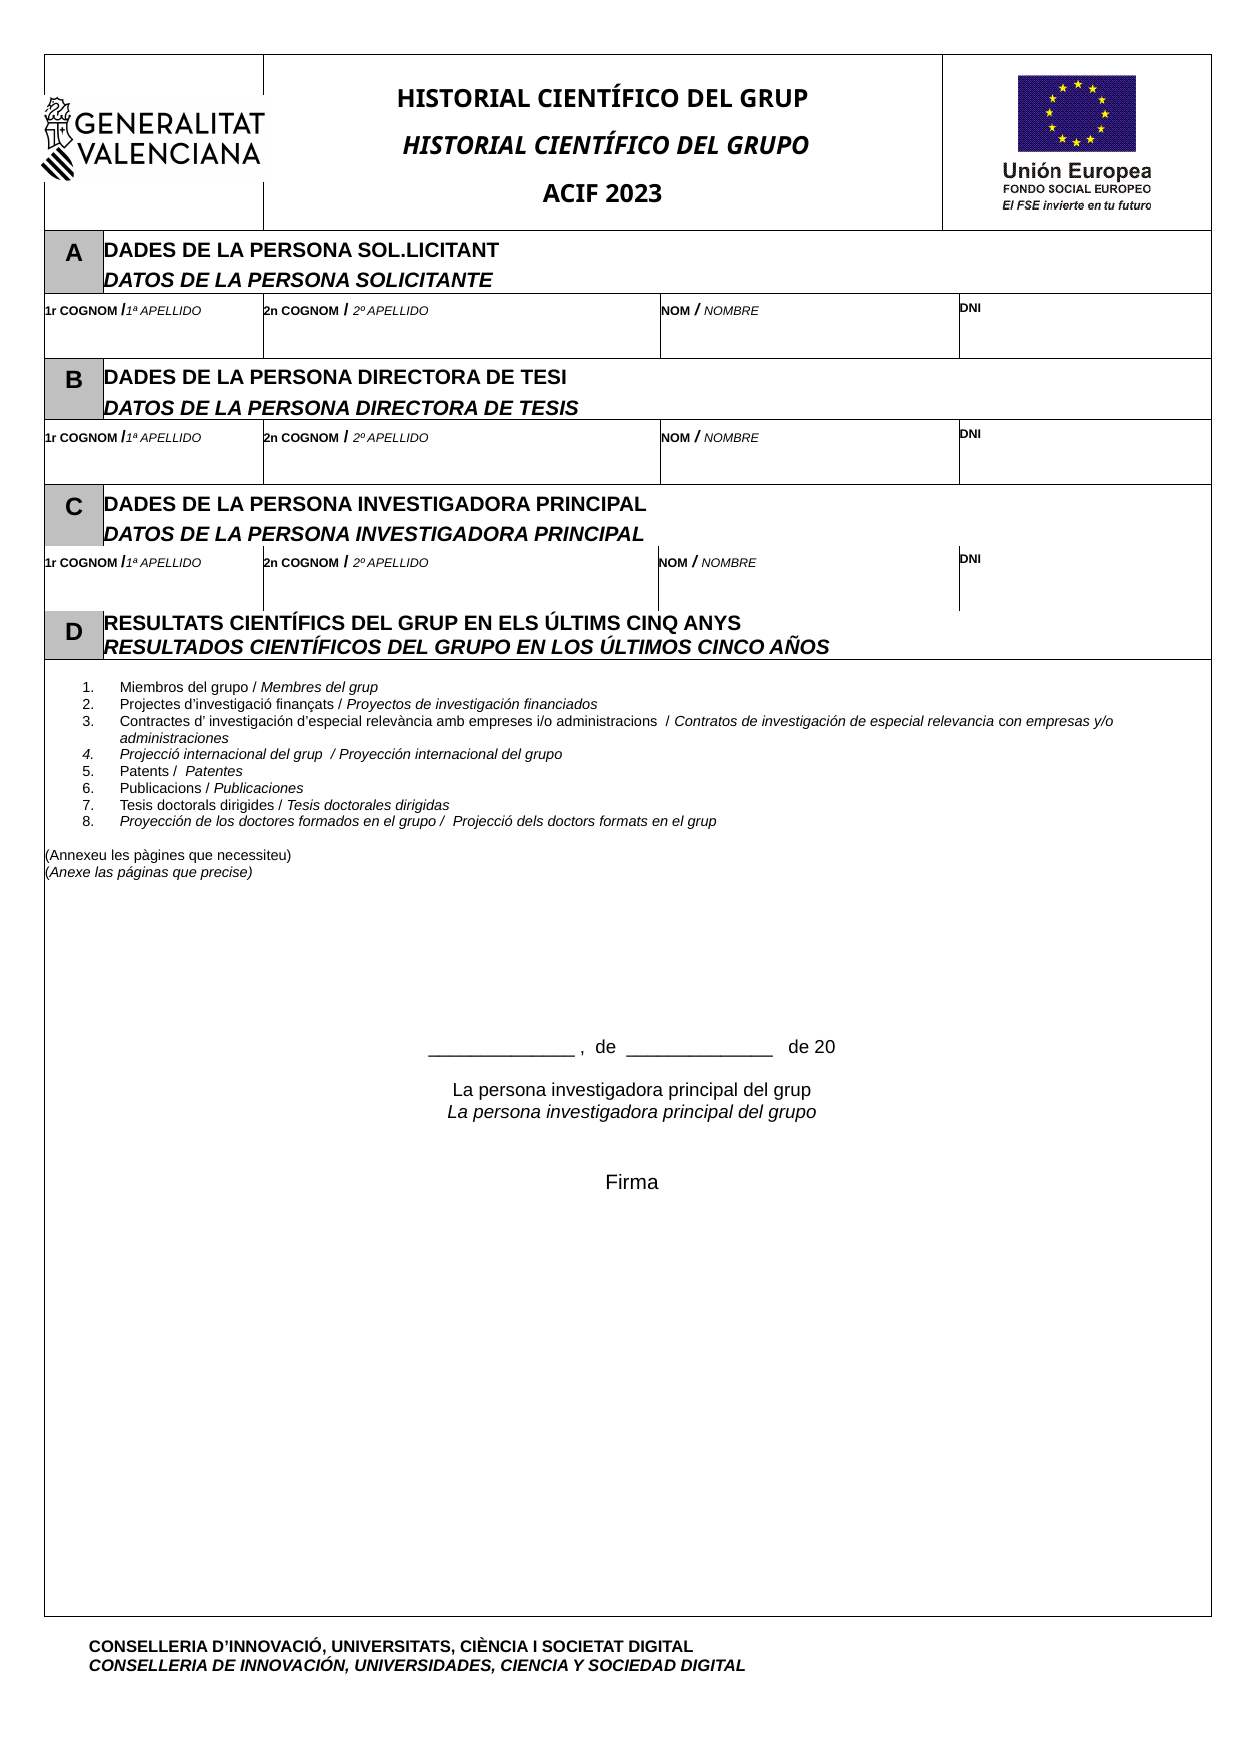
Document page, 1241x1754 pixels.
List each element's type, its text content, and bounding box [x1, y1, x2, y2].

table_cell 2n COGNOM / 2º APELLIDO [264, 294, 660, 358]
table_cell 1r COGNOM /1ª APELLIDO [45, 546, 263, 611]
table_cell NOM / NOMBRE [659, 546, 959, 611]
picture [40, 95, 267, 182]
table_cell DNI [960, 294, 1211, 358]
table_header [45, 182, 263, 230]
table_cell B [45, 359, 103, 419]
table_cell NOM / NOMBRE [661, 294, 959, 358]
table_cell DADES DE LA PERSONA SOL.LICITANT DATOS DE LA PERSONA SOLICITANTE [104, 231, 1211, 293]
table_header HISTORIAL CIENTÍFICO DEL GRUP HISTORIAL CIENTÍFICO DEL GRUPO ACIF 2023 [264, 55, 942, 230]
table_header [943, 55, 1211, 230]
table_cell 1r COGNOM /1ª APELLIDO [45, 420, 263, 484]
table_cell 2n COGNOM / 2º APELLIDO [264, 546, 658, 611]
table_cell DNI [960, 546, 1211, 611]
table_cell C [45, 485, 103, 546]
table_cell 2n COGNOM / 2º APELLIDO [264, 420, 660, 484]
table_cell 1r COGNOM /1ª APELLIDO [45, 294, 263, 358]
table_header [45, 55, 263, 95]
table_cell RESULTATS CIENTÍFICS DEL GRUP EN ELS ÚLTIMS CINQ ANYS RESULTADOS CIENTÍFICOS DEL GRUPO EN LOS ÚLTIMOS CINCO AÑOS [104, 611, 1211, 659]
table_cell DADES DE LA PERSONA DIRECTORA DE TESI DATOS DE LA PERSONA DIRECTORA DE TESIS [104, 359, 1211, 419]
table_cell A [45, 231, 103, 293]
table_cell D [45, 611, 103, 659]
table_cell NOM / NOMBRE [661, 420, 959, 484]
table_cell Miembros del grupo / Membres del grup Projectes d’investigació finançats / Proyectos de investigación financiados Contractes d’ investigación d’especial relevància amb empreses i/o administracions / Contratos de investigación de especial relevancia con empresas y/o administraciones Projecció internacional del grup / Proyección internacional del grupo Patents / Patentes Publicacions / Publicaciones Tesis doctorals dirigides / Tesis doctorales dirigidas Proyección de los doctores formados en el grupo / Projecció dels doctors formats en el grup (Annexeu les pàgines que necessiteu) (Anexe las páginas que precise) ______________ , de ______________ de 20 La persona investigadora principal del grup La persona investigadora principal del grupo Firma [45, 660, 1211, 1616]
table_cell DNI [960, 420, 1211, 484]
table_cell DADES DE LA PERSONA INVESTIGADORA PRINCIPAL DATOS DE LA PERSONA INVESTIGADORA PRINCIPAL [104, 485, 1211, 546]
picture [1002, 75, 1151, 210]
